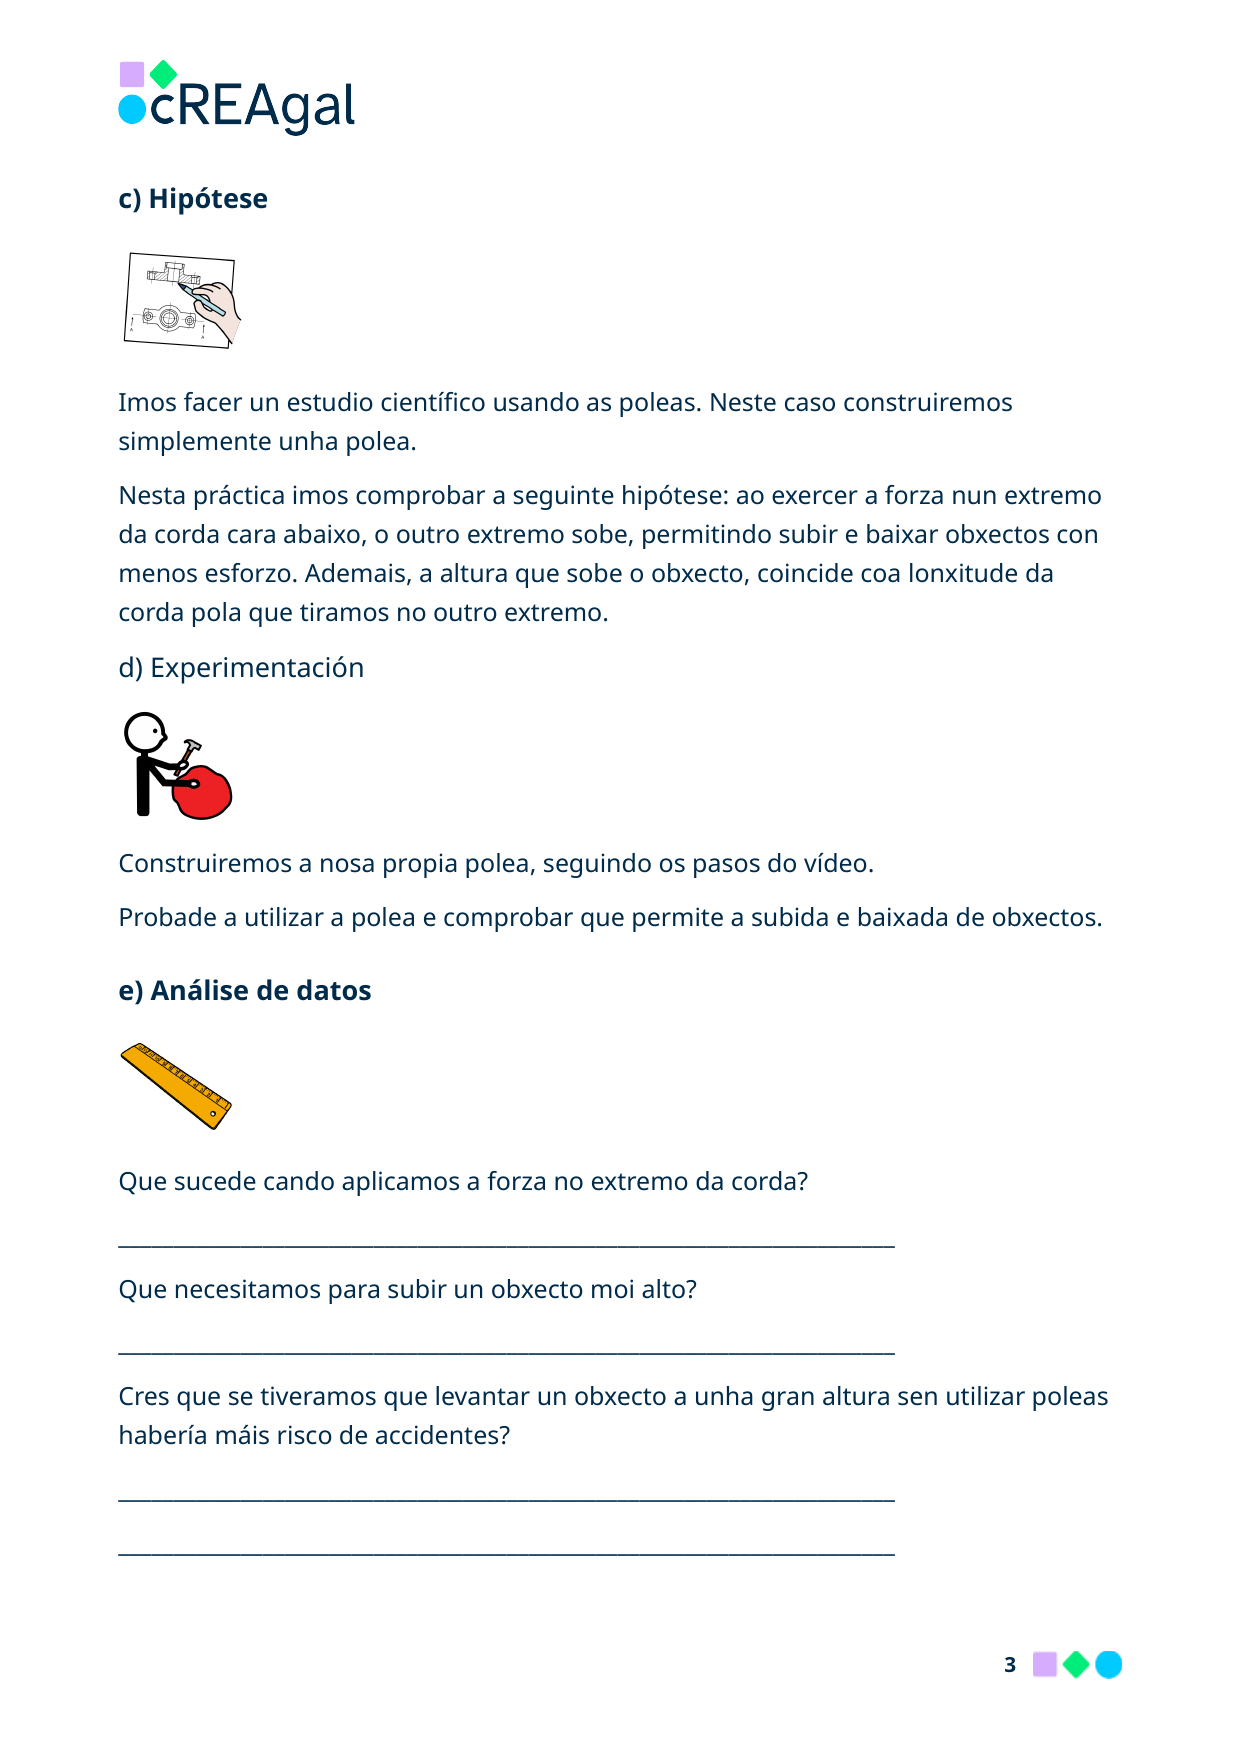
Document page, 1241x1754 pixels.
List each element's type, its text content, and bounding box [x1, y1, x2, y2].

text Que sucede cando aplicamos a forza no extremo da corda? [118, 1164, 1122, 1198]
text c) Hipótese [118, 179, 1122, 216]
text ______________________________________________________________________ [118, 1217, 1122, 1252]
text ______________________________________________________________________ [118, 1325, 1122, 1359]
text Cres que se tiveramos que levantar un obxecto a unha gran altura sen utilizar poleas habería máis risco de accidentes? [118, 1379, 1122, 1452]
picture [118, 1028, 234, 1144]
text Probade a utilizar a polea e comprobar que permite a subida e baixada de obxectos. [118, 900, 1122, 934]
text ______________________________________________________________________ [118, 1525, 1122, 1559]
picture [118, 705, 239, 827]
text d) Experimentación [118, 649, 1122, 686]
picture [1033, 1651, 1123, 1679]
text Que necesitamos para subir un obxecto moi alto? [118, 1271, 1122, 1305]
text e) Análise de datos [118, 971, 1122, 1008]
text Construiremos a nosa propia polea, seguindo os pasos do vídeo. [118, 846, 1122, 880]
picture [118, 60, 355, 136]
text Imos facer un estudio científico usando as poleas. Neste caso construiremos simplemente unha polea. [118, 385, 1122, 458]
text ______________________________________________________________________ [118, 1472, 1122, 1506]
text Nesta práctica imos comprobar a seguinte hipótese: ao exercer a forza nun extremo da corda cara abaixo, o outro extremo sobe, permitindo subir e baixar obxectos con menos esforzo. Ademais, a altura que sobe o obxecto, coincide coa lonxitude da corda pola que tiramos no outro extremo. [118, 478, 1122, 629]
picture [118, 236, 247, 365]
